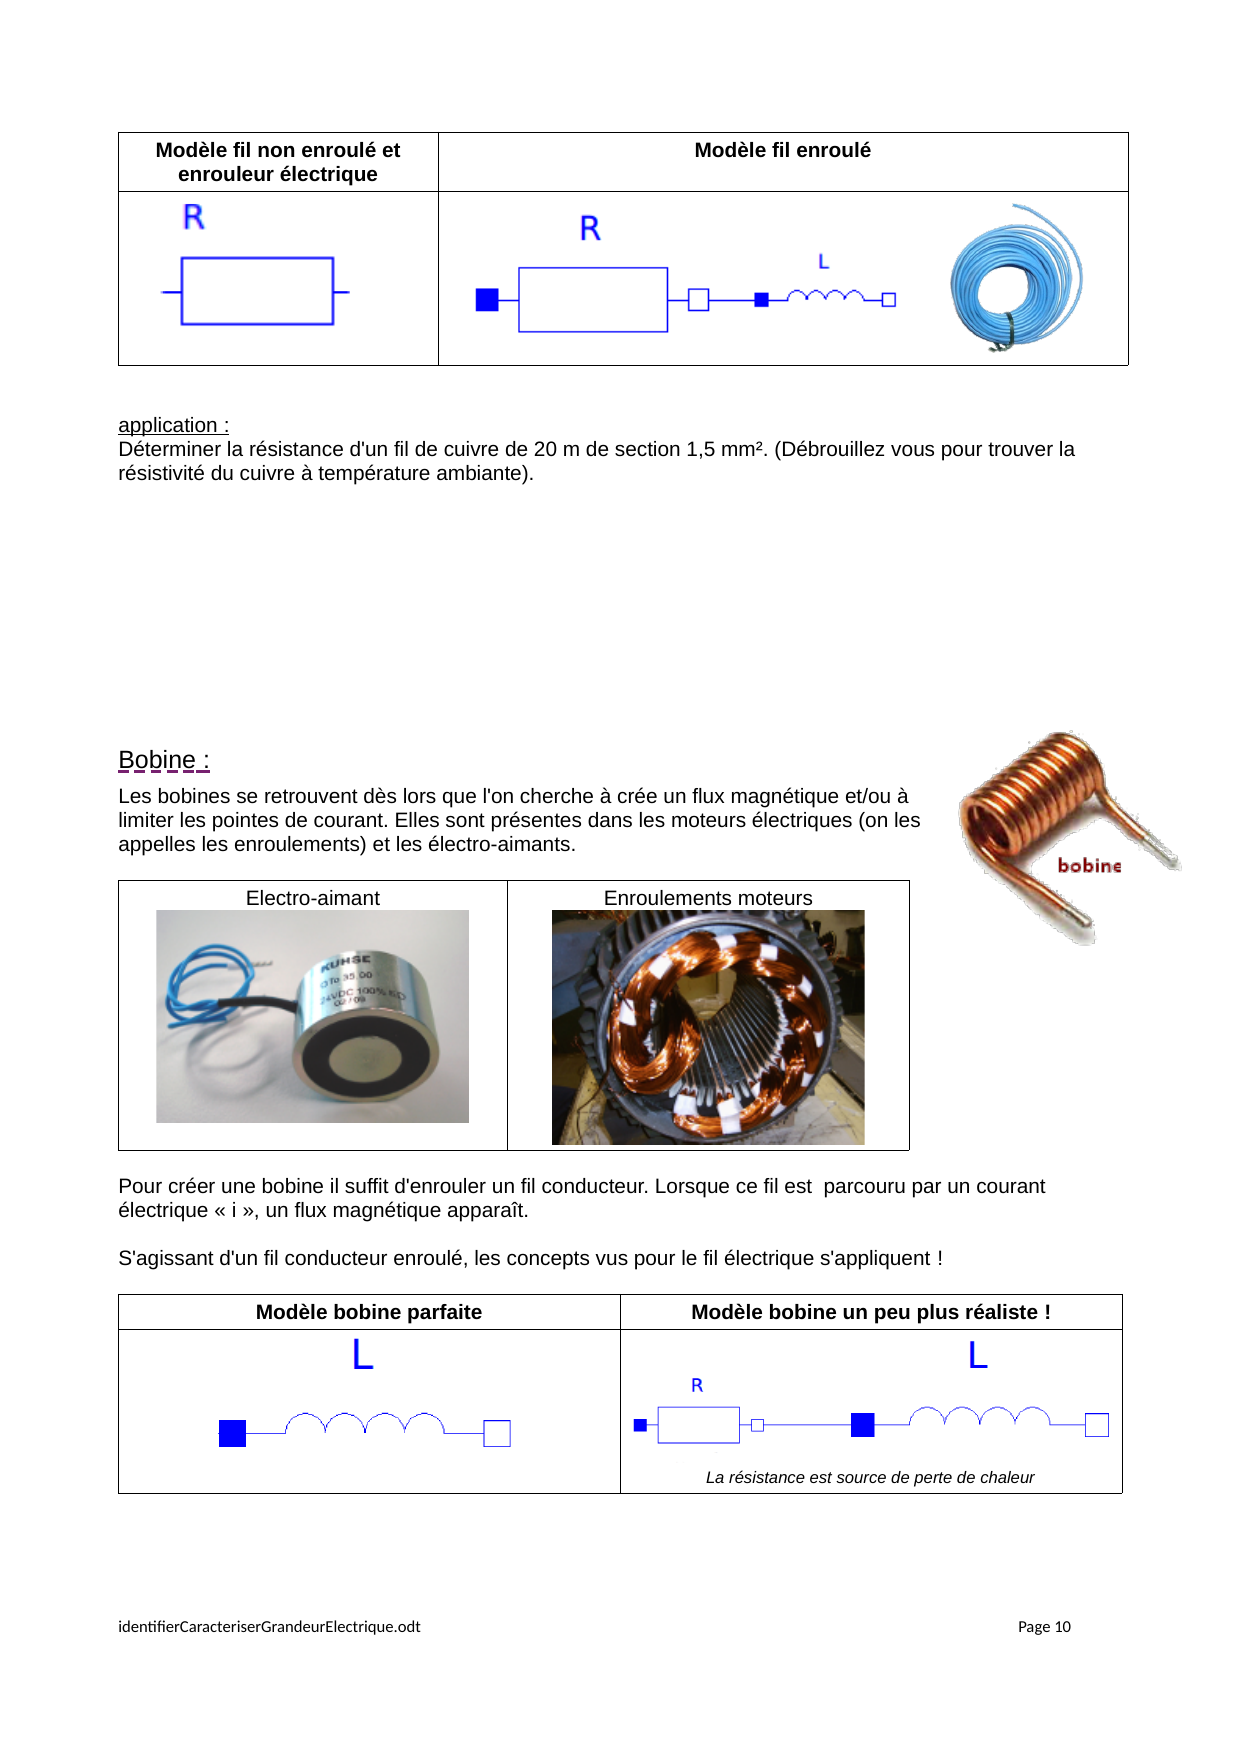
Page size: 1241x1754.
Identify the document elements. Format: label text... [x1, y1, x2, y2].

table_header Modèle bobine un peu plus réaliste ! [621, 1295, 1122, 1329]
text Pour créer une bobine il suffit d'enrouler un fil conducteur. Lorsque ce fil est parcouru par un courant électrique « i », un flux magnétique apparaît. [118, 1174, 1122, 1222]
table_cell [119, 1330, 620, 1492]
text application : [118, 413, 1122, 437]
picture [931, 720, 1183, 970]
table_header Modèle fil non enroulé et enrouleur électrique [119, 133, 438, 191]
table_cell [439, 192, 1128, 365]
table_cell [119, 192, 438, 365]
picture [156, 910, 469, 1123]
picture [148, 196, 374, 340]
table_cell La résistance est source de perte de chaleur [621, 1330, 1122, 1492]
picture [625, 1335, 1117, 1468]
text Déterminer la résistance d'un fil de cuivre de 20 m de section 1,5 mm². (Débrouillez vous pour trouver la résistivité du cuivre à température ambiante). [118, 437, 1122, 485]
table_header Modèle fil enroulé [439, 133, 1128, 191]
picture [934, 196, 1097, 359]
table_header Enroulements moteurs [508, 881, 909, 1150]
text Les bobines se retrouvent dès lors que l'on cherche à crée un flux magnétique et/ou à limiter les pointes de courant. Elles sont présentes dans les moteurs électriques (on les appelles les enroulements) et les électro-aimants. [118, 784, 931, 856]
picture [218, 1335, 521, 1462]
picture [552, 910, 865, 1145]
table_header Electro-aimant [119, 881, 507, 1150]
subtitle Bobine : [118, 745, 931, 774]
picture [469, 209, 906, 337]
text S'agissant d'un fil conducteur enroulé, les concepts vus pour le fil électrique s'appliquent ! [118, 1246, 1122, 1270]
table_header Modèle bobine parfaite [119, 1295, 620, 1329]
